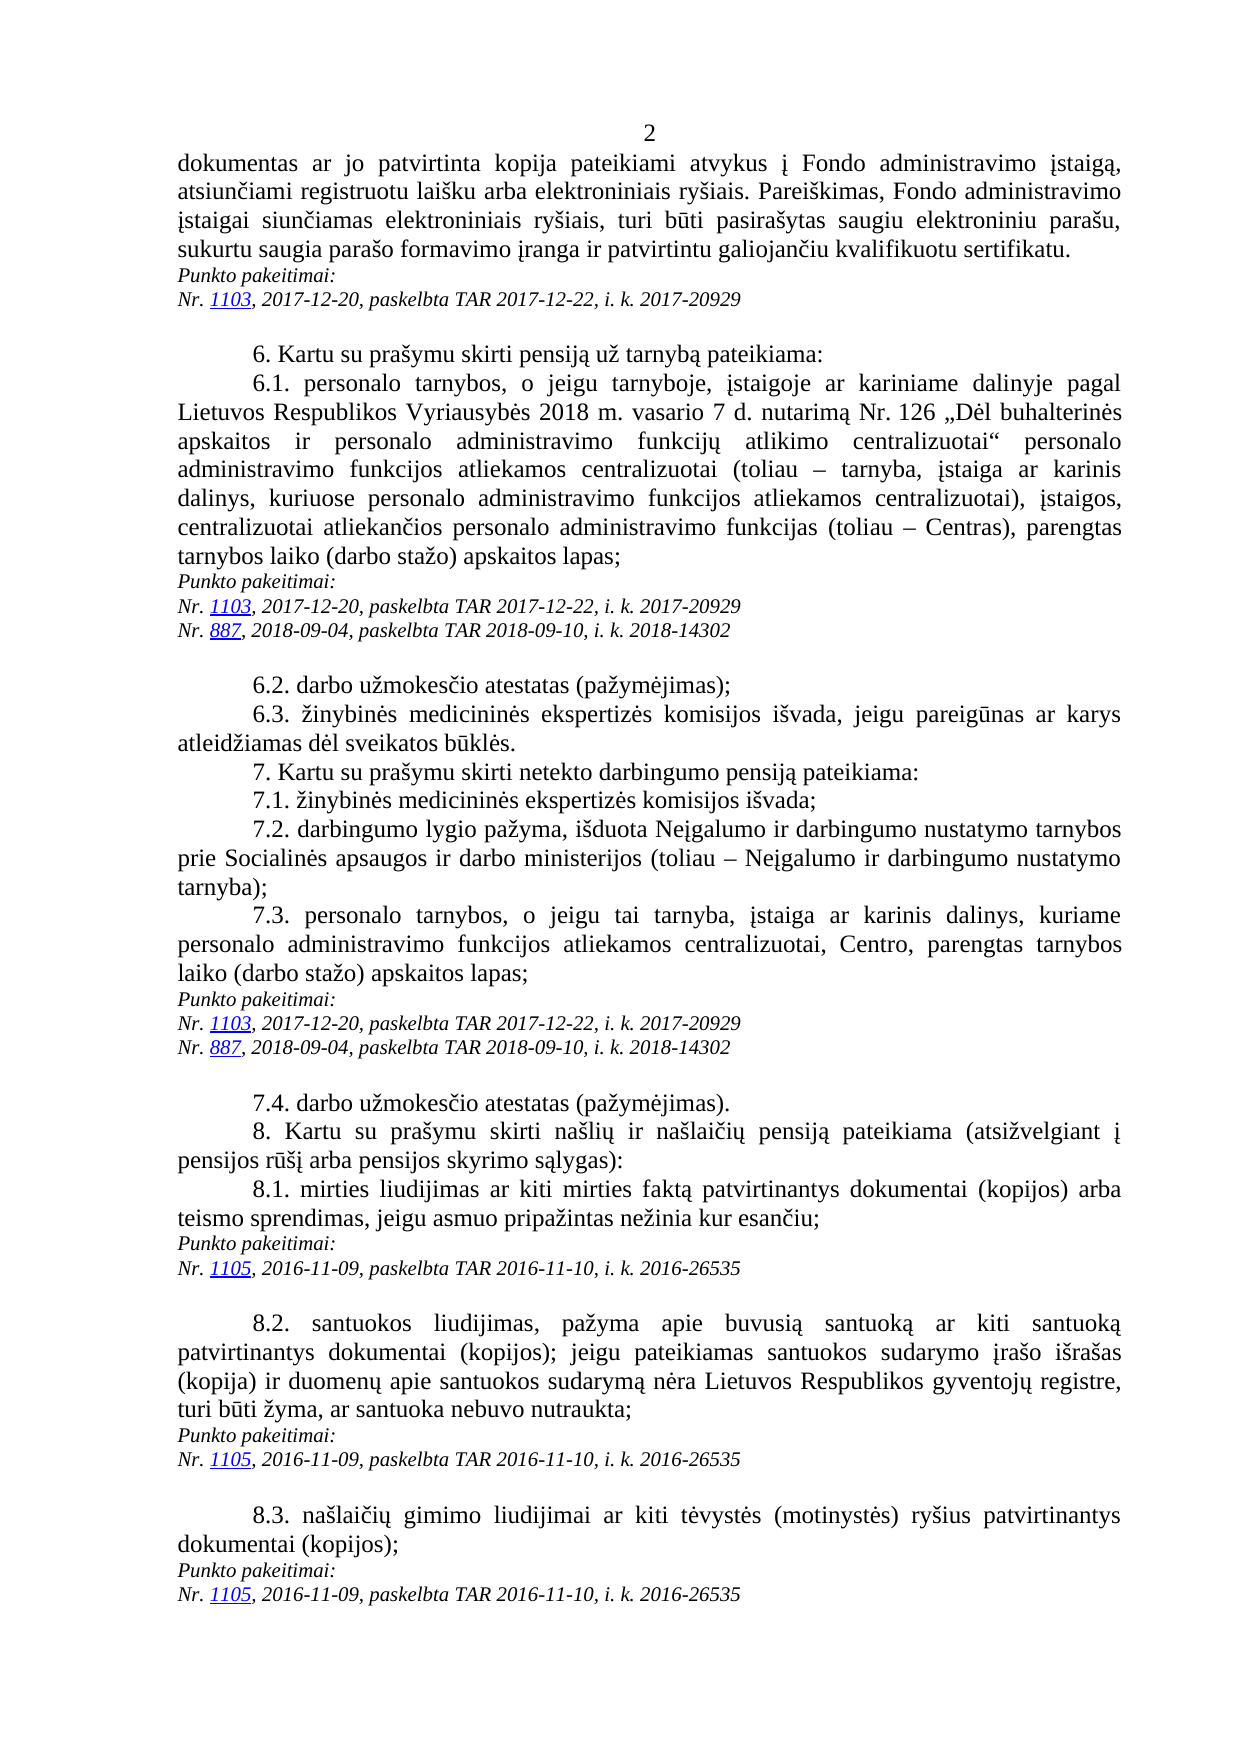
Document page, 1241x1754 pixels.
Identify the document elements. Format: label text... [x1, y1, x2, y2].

text dokumentas ar jo patvirtinta kopija pateikiami atvykus į Fondo administravimo įstaigą, atsiunčiami registruotu laišku arba elektroniniais ryšiais. Pareiškimas, Fondo administravimo įstaigai siunčiamas elektroniniais ryšiais, turi būti pasirašytas saugiu elektroniniu parašu, sukurtu saugia parašo formavimo įranga ir patvirtintu galiojančiu kvalifikuotu sertifikatu. [177, 148, 1122, 263]
text 8.2. santuokos liudijimas, pažyma apie buvusią santuoką ar kiti santuoką patvirtinantys dokumentai (kopijos); jeigu pateikiamas santuokos sudarymo įrašo išrašas (kopija) ir duomenų apie santuokos sudarymą nėra Lietuvos Respublikos gyventojų registre, turi būti žyma, ar santuoka nebuvo nutraukta; [177, 1308, 1122, 1423]
text 7.1. žinybinės medicininės ekspertizės komisijos išvada; [177, 785, 1122, 814]
text 8.3. našlaičių gimimo liudijimai ar kiti tėvystės (motinystės) ryšius patvirtinantys dokumentai (kopijos); [177, 1500, 1122, 1558]
text Nr. 887, 2018-09-04, paskelbta TAR 2018-09-10, i. k. 2018-14302 [177, 618, 1122, 642]
text Nr. 1103, 2017-12-20, paskelbta TAR 2017-12-22, i. k. 2017-20929 [177, 593, 1122, 618]
text 6.2. darbo užmokesčio atestatas (pažymėjimas); [177, 670, 1122, 699]
text Nr. 887, 2018-09-04, paskelbta TAR 2018-09-10, i. k. 2018-14302 [177, 1035, 1122, 1059]
text Nr. 1103, 2017-12-20, paskelbta TAR 2017-12-22, i. k. 2017-20929 [177, 287, 1122, 311]
text 7.3. personalo tarnybos, o jeigu tai tarnyba, įstaiga ar karinis dalinys, kuriame personalo administravimo funkcijos atliekamos centralizuotai, Centro, parengtas tarnybos laiko (darbo stažo) apskaitos lapas; [177, 900, 1122, 987]
text 7.4. darbo užmokesčio atestatas (pažymėjimas). [177, 1088, 1122, 1116]
text 7. Kartu su prašymu skirti netekto darbingumo pensiją pateikiama: [177, 757, 1122, 785]
text 8. Kartu su prašymu skirti našlių ir našlaičių pensiją pateikiama (atsižvelgiant į pensijos rūšį arba pensijos skyrimo sąlygas): [177, 1116, 1122, 1174]
text Nr. 1103, 2017-12-20, paskelbta TAR 2017-12-22, i. k. 2017-20929 [177, 1011, 1122, 1035]
text Nr. 1105, 2016-11-09, paskelbta TAR 2016-11-10, i. k. 2016-26535 [177, 1582, 1122, 1606]
text 8.1. mirties liudijimas ar kiti mirties faktą patvirtinantys dokumentai (kopijos) arba teismo sprendimas, jeigu asmuo pripažintas nežinia kur esančiu; [177, 1174, 1122, 1231]
text 6.3. žinybinės medicininės ekspertizės komisijos išvada, jeigu pareigūnas ar karys atleidžiamas dėl sveikatos būklės. [177, 699, 1122, 757]
text Punkto pakeitimai: [177, 987, 1122, 1011]
text 6.1. personalo tarnybos, o jeigu tarnyboje, įstaigoje ar kariniame dalinyje pagal Lietuvos Respublikos Vyriausybės 2018 m. vasario 7 d. nutarimą Nr. 126 „Dėl buhalterinės apskaitos ir personalo administravimo funkcijų atlikimo centralizuotai“ personalo administravimo funkcijos atliekamos centralizuotai (toliau – tarnyba, įstaiga ar karinis dalinys, kuriuose personalo administravimo funkcijos atliekamos centralizuotai), įstaigos, centralizuotai atliekančios personalo administravimo funkcijas (toliau – Centras), parengtas tarnybos laiko (darbo stažo) apskaitos lapas; [177, 368, 1122, 569]
text Punkto pakeitimai: [177, 1231, 1122, 1255]
text 7.2. darbingumo lygio pažyma, išduota Neįgalumo ir darbingumo nustatymo tarnybos prie Socialinės apsaugos ir darbo ministerijos (toliau – Neįgalumo ir darbingumo nustatymo tarnyba); [177, 814, 1122, 900]
text Nr. 1105, 2016-11-09, paskelbta TAR 2016-11-10, i. k. 2016-26535 [177, 1255, 1122, 1279]
text Punkto pakeitimai: [177, 569, 1122, 593]
text Nr. 1105, 2016-11-09, paskelbta TAR 2016-11-10, i. k. 2016-26535 [177, 1447, 1122, 1471]
text 6. Kartu su prašymu skirti pensiją už tarnybą pateikiama: [177, 339, 1122, 368]
text Punkto pakeitimai: [177, 1423, 1122, 1447]
text Punkto pakeitimai: [177, 263, 1122, 287]
text Punkto pakeitimai: [177, 1558, 1122, 1582]
